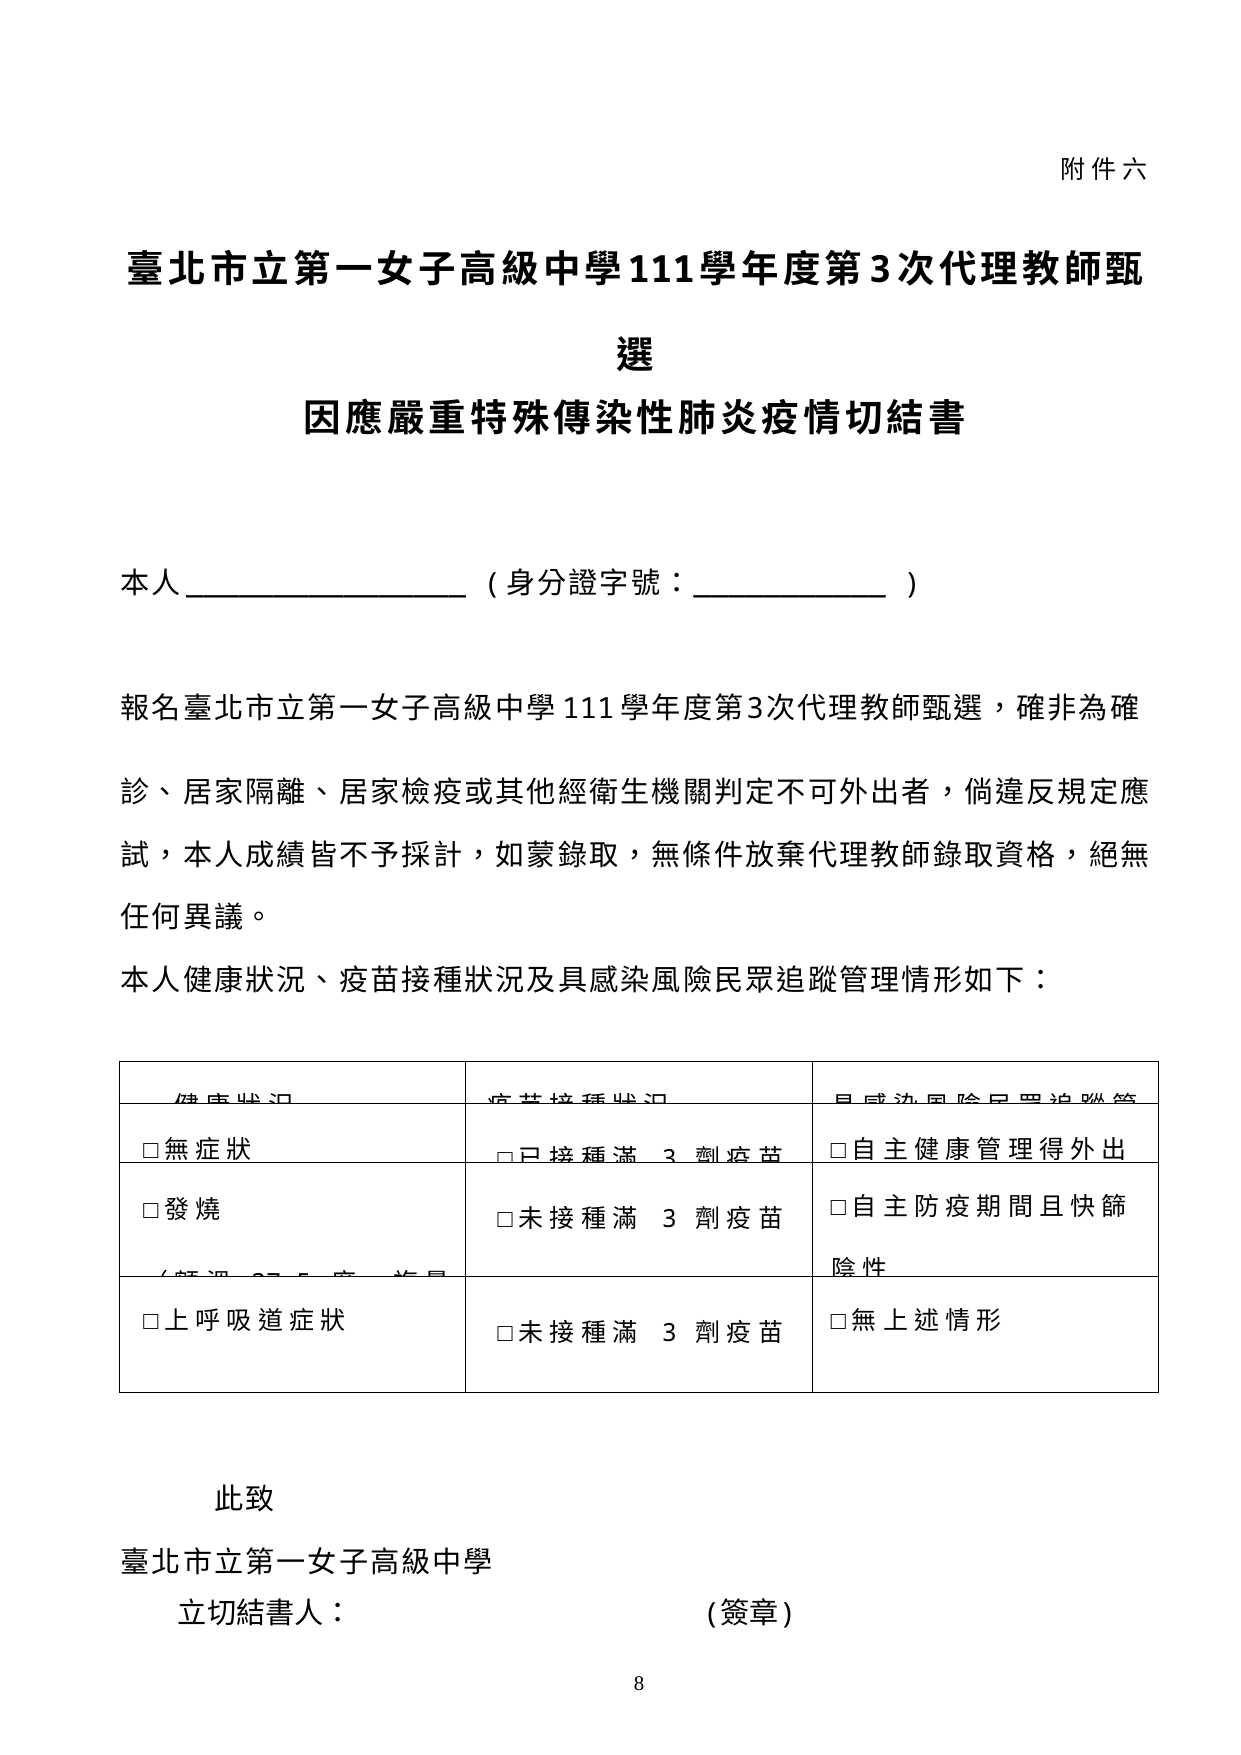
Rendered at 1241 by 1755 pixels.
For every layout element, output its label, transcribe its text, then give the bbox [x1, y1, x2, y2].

table_cell □無症狀 [120, 1104, 465, 1162]
text 臺北市立第一女子高級中學 [119, 1518, 1151, 1580]
text 立切結書人： (簽章) [119, 1599, 1151, 1630]
table_cell □上呼吸道症狀 [120, 1277, 465, 1392]
table_cell □無上述情形 [813, 1277, 1158, 1392]
text 此致 [119, 1455, 1151, 1518]
table_cell □自主健康管理得外出者 [813, 1104, 1158, 1162]
table_cell □未接種滿 3 劑疫苗但應試前快篩陰性 [466, 1163, 812, 1276]
table_cell □未接種滿 3 劑疫苗但身體無症 狀 [466, 1277, 812, 1392]
text 因應嚴重特殊傳染性肺炎疫情切結書 [119, 373, 1151, 436]
text 臺北市立第一女子高級中學111學年度第3次代理教師甄選 [119, 186, 1151, 373]
table_cell □發燒 （額溫>37.5 度，複量耳溫>38 度） [120, 1163, 465, 1276]
table_cell □自主防疫期間且快篩陰性 [813, 1163, 1158, 1276]
text 報名臺北市立第一女子高級中學111學年度第3次代理教師甄選，確非為確診、居家隔離、居家檢疫或其他經衛生機關判定不可外出者，倘違反規定應試，本人成績皆不予採計，如蒙錄取，無條件放棄代理教師錄取資格，絕無任何異議。 本人健康狀況、疫苗接種狀況及具感染風險民眾追蹤管理情形如下： [119, 623, 1151, 998]
text 本人________________ (身分證字號：___________ ) [119, 498, 1151, 623]
table_header 健康狀況 [120, 1062, 465, 1103]
table_cell □已接種滿 3 劑疫苗 [466, 1104, 812, 1162]
text 附件六 [119, 123, 1151, 186]
table_header 疫苗接種狀況 [466, 1062, 812, 1103]
table_header 具感染風險民眾追蹤管理情形 [813, 1062, 1158, 1103]
